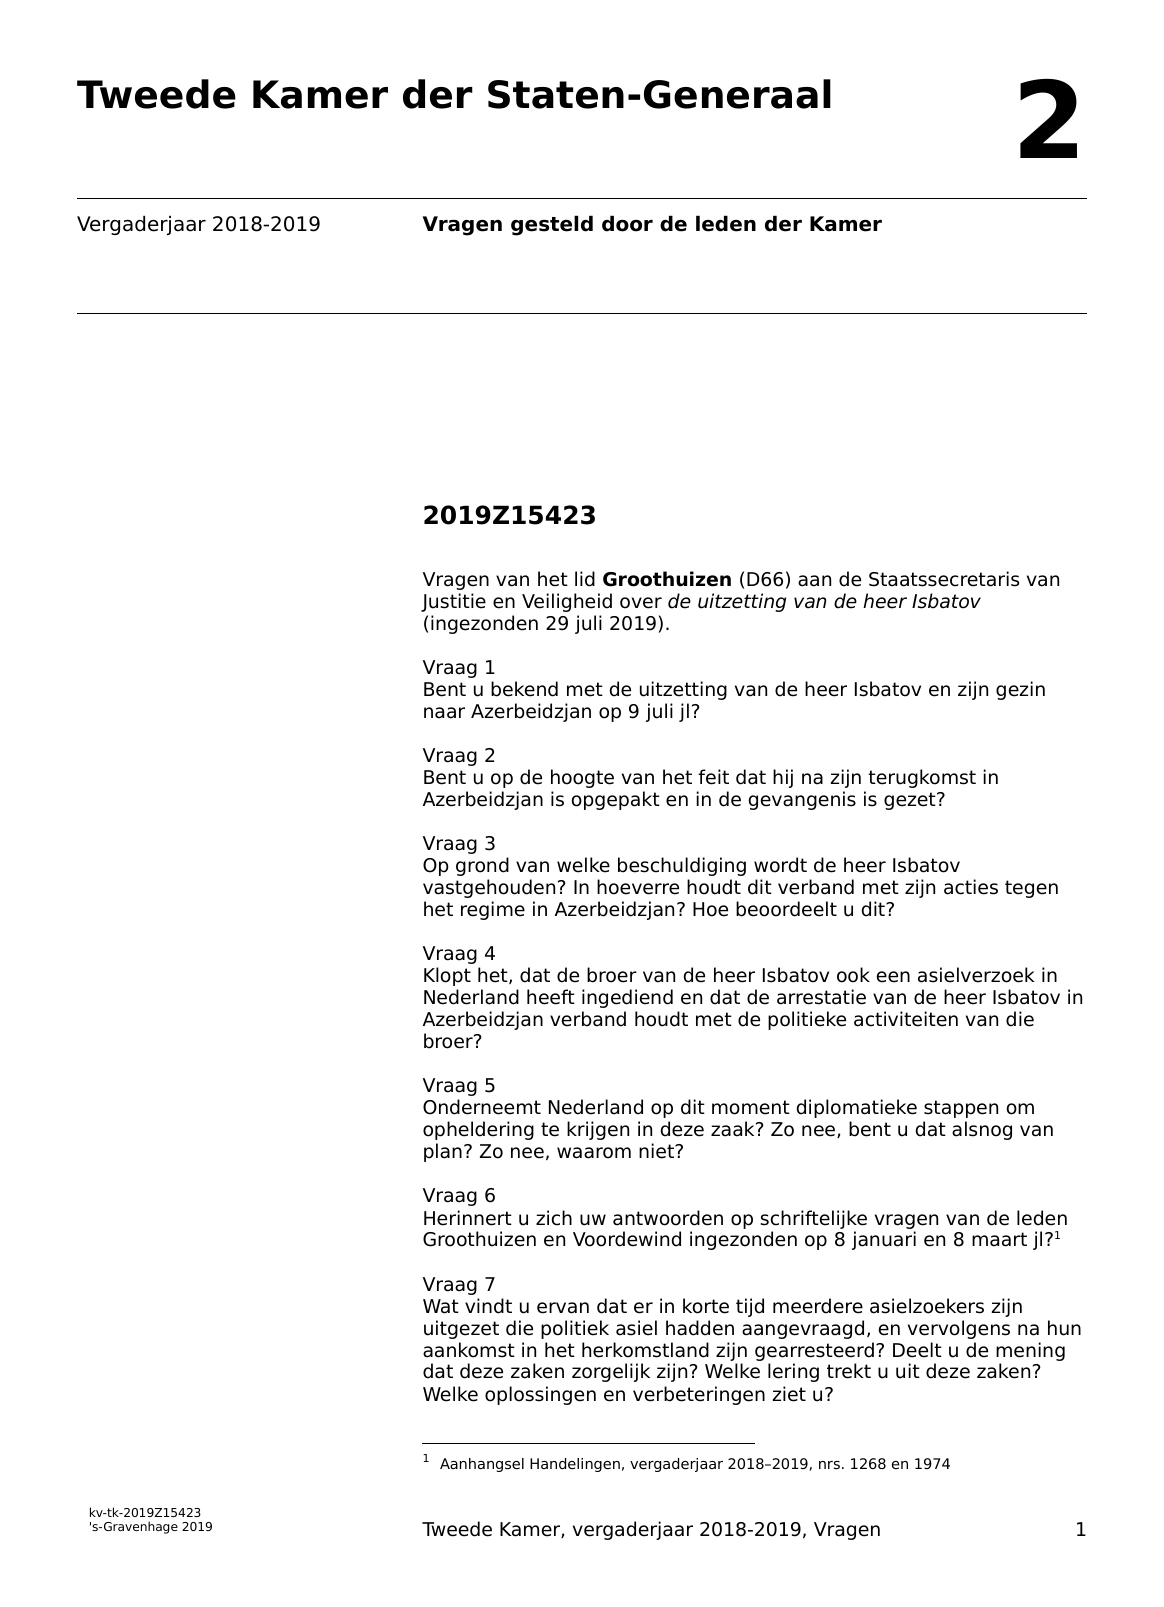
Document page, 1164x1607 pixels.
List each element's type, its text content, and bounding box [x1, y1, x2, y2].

text Vraag 1 [422, 657, 1087, 679]
text Vraag 4 [422, 943, 1087, 965]
text Onderneemt Nederland op dit moment diplomatieke stappen om opheldering te krijgen in deze zaak? Zo nee, bent u dat alsnog van plan? Zo nee, waarom niet? [422, 1097, 1087, 1163]
text Herinnert u zich uw antwoorden op schriftelijke vragen van de leden Groothuizen en Voordewind ingezonden op 8 januari en 8 maart jl? [422, 1207, 1087, 1251]
text Klopt het, dat de broer van de heer Isbatov ook een asielverzoek in Nederland heeft ingediend en dat de arrestatie van de heer Isbatov in Azerbeidzjan verband houdt met de politieke activiteiten van die broer? [422, 965, 1087, 1053]
text Vraag 5 [422, 1075, 1087, 1097]
table_cell Vragen gesteld door de leden der Kamer [422, 199, 1087, 313]
text Vraag 7 [422, 1273, 1087, 1296]
text Vraag 2 [422, 745, 1087, 767]
text Op grond van welke beschuldiging wordt de heer Isbatov vastgehouden? In hoeverre houdt dit verband met zijn acties tegen het regime in Azerbeidzjan? Hoe beoordeelt u dit? [422, 855, 1087, 921]
table_header Tweede Kamer der Staten-Generaal [77, 59, 886, 198]
text Wat vindt u ervan dat er in korte tijd meerdere asielzoekers zijn uitgezet die politiek asiel hadden aangevraagd, en vervolgens na hun aankomst in het herkomstland zijn gearresteerd? Deelt u de mening dat deze zaken zorgelijk zijn? Welke lering trekt u uit deze zaken? Welke oplossingen en verbeteringen ziet u? [422, 1296, 1087, 1405]
text Vraag 6 [422, 1185, 1087, 1207]
text Vraag 3 [422, 833, 1087, 855]
text Aanhangsel Handelingen, vergaderjaar 2018–2019, nrs. 1268 en 1974 [422, 1452, 1087, 1474]
text 2019Z15423 [422, 501, 1087, 531]
text kv-tk-2019Z15423 [88, 1506, 323, 1520]
table_cell Vergaderjaar 2018-2019 [77, 199, 422, 313]
text 's-Gravenhage 2019 [88, 1520, 323, 1534]
table_header 2 [886, 59, 1087, 198]
text Vragen van het lid Groothuizen (D66) aan de Staatssecretaris van Justitie en Veiligheid over de uitzetting van de heer Isbatov (ingezonden 29 juli 2019). [422, 569, 1087, 635]
text Bent u op de hoogte van het feit dat hij na zijn terugkomst in Azerbeidzjan is opgepakt en in de gevangenis is gezet? [422, 767, 1087, 811]
text Bent u bekend met de uitzetting van de heer Isbatov en zijn gezin naar Azerbeidzjan op 9 juli jl? [422, 679, 1087, 723]
